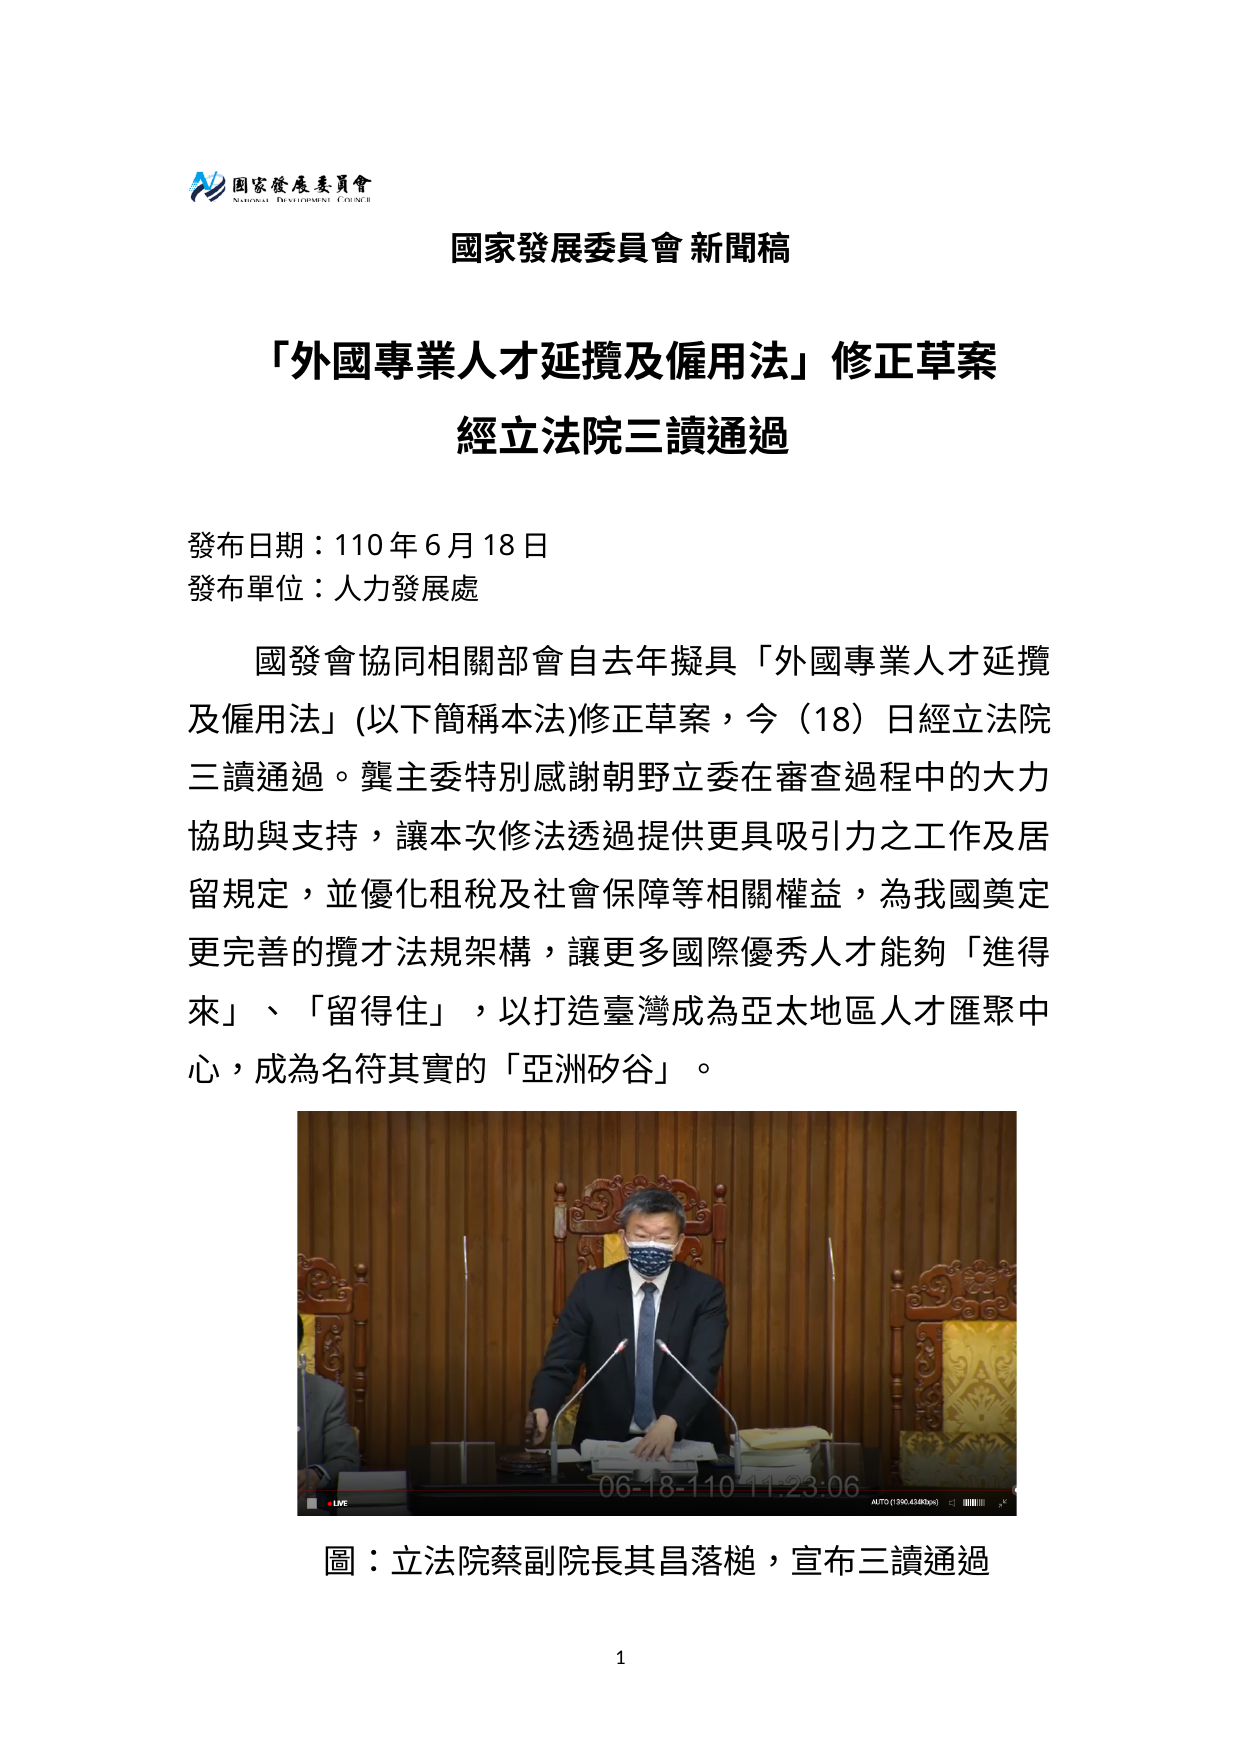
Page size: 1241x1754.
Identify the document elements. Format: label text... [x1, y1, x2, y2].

text 「外國專業人才延攬及僱用法」修正草案 [158, 314, 1088, 389]
text 發布單位：人力發展處 [187, 565, 1053, 608]
text 發布日期：110年6月18日 [187, 523, 1053, 565]
picture [187, 170, 374, 202]
text 國發會協同相關部會自去年擬具「外國專業人才延攬及僱用法」(以下簡稱本法)修正草案，今（18）日經立法院三讀通過。龔主委特別感謝朝野立委在審查過程中的大力協助與支持，讓本次修法透過提供更具吸引力之工作及居留規定，並優化租稅及社會保障等相關權益，為我國奠定更完善的攬才法規架構，讓更多國際優秀人才能夠「進得來」、「留得住」，以打造臺灣成為亞太地區人才匯聚中心，成為名符其實的「亞洲矽谷」。 [187, 626, 1053, 1093]
text 圖：立法院蔡副院長其昌落槌，宣布三讀通過 [187, 1534, 1053, 1583]
text 國家發展委員會 新聞稿 [187, 202, 1053, 277]
text 經立法院三讀通過 [158, 389, 1088, 464]
picture [297, 1111, 1017, 1516]
